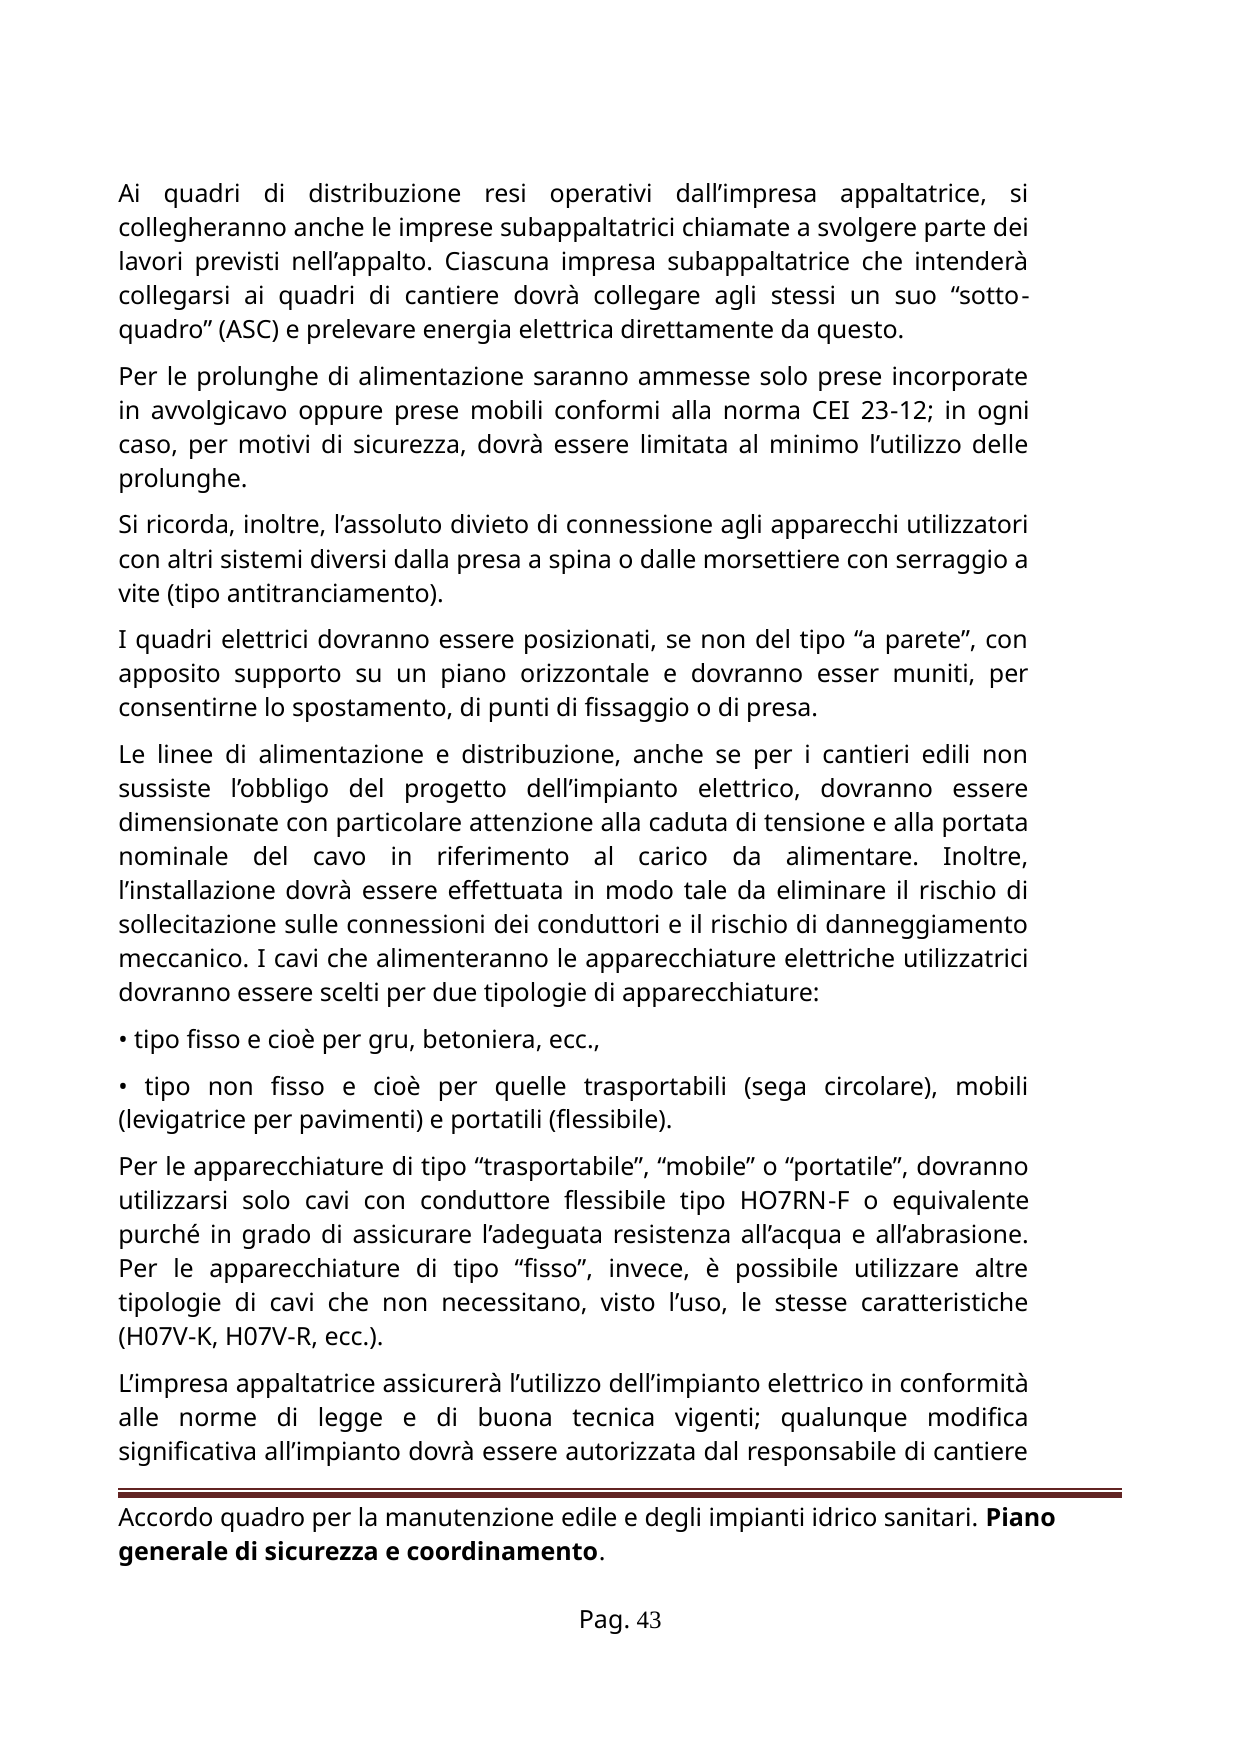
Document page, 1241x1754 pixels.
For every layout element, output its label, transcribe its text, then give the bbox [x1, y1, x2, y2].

text Per le prolunghe di alimentazione saranno ammesse solo prese incorporate in avvolgicavo oppure prese mobili conformi alla norma CEI 23‐12; in ogni caso, per motivi di sicurezza, dovrà essere limitata al minimo l’utilizzo delle prolunghe. [118, 358, 1029, 495]
text I quadri elettrici dovranno essere posizionati, se non del tipo “a parete”, con apposito supporto su un piano orizzontale e dovranno esser muniti, per consentirne lo spostamento, di punti di fissaggio o di presa. [118, 622, 1029, 724]
text L’impresa appaltatrice assicurerà l’utilizzo dell’impianto elettrico in conformità alle norme di legge e di buona tecnica vigenti; qualunque modifica significativa all’impianto dovrà essere autorizzata dal responsabile di cantiere [118, 1366, 1029, 1468]
text • tipo non fisso e cioè per quelle trasportabili (sega circolare), mobili (levigatrice per pavimenti) e portatili (flessibile). [118, 1068, 1029, 1136]
text • tipo fisso e cioè per gru, betoniera, ecc., [118, 1022, 1029, 1056]
text Le linee di alimentazione e distribuzione, anche se per i cantieri edili non sussiste l’obbligo del progetto dell’impianto elettrico, dovranno essere dimensionate con particolare attenzione alla caduta di tensione e alla portata nominale del cavo in riferimento al carico da alimentare. Inoltre, l’installazione dovrà essere effettuata in modo tale da eliminare il rischio di sollecitazione sulle connessioni dei conduttori e il rischio di danneggiamento meccanico. I cavi che alimenteranno le apparecchiature elettriche utilizzatrici dovranno essere scelti per due tipologie di apparecchiature: [118, 737, 1029, 1009]
text Ai quadri di distribuzione resi operativi dall’impresa appaltatrice, si collegheranno anche le imprese subappaltatrici chiamate a svolgere parte dei lavori previsti nell’appalto. Ciascuna impresa subappaltatrice che intenderà collegarsi ai quadri di cantiere dovrà collegare agli stessi un suo “sotto‐quadro” (ASC) e prelevare energia elettrica direttamente da questo. [118, 176, 1029, 346]
text Per le apparecchiature di tipo “trasportabile”, “mobile” o “portatile”, dovranno utilizzarsi solo cavi con conduttore flessibile tipo HO7RN‐F o equivalente purché in grado di assicurare l’adeguata resistenza all’acqua e all’abrasione. Per le apparecchiature di tipo “fisso”, invece, è possibile utilizzare altre tipologie di cavi che non necessitano, visto l’uso, le stesse caratteristiche (H07V‐K, H07V‐R, ecc.). [118, 1149, 1029, 1353]
text Si ricorda, inoltre, l’assoluto divieto di connessione agli apparecchi utilizzatori con altri sistemi diversi dalla presa a spina o dalle morsettiere con serraggio a vite (tipo antitranciamento). [118, 507, 1029, 609]
